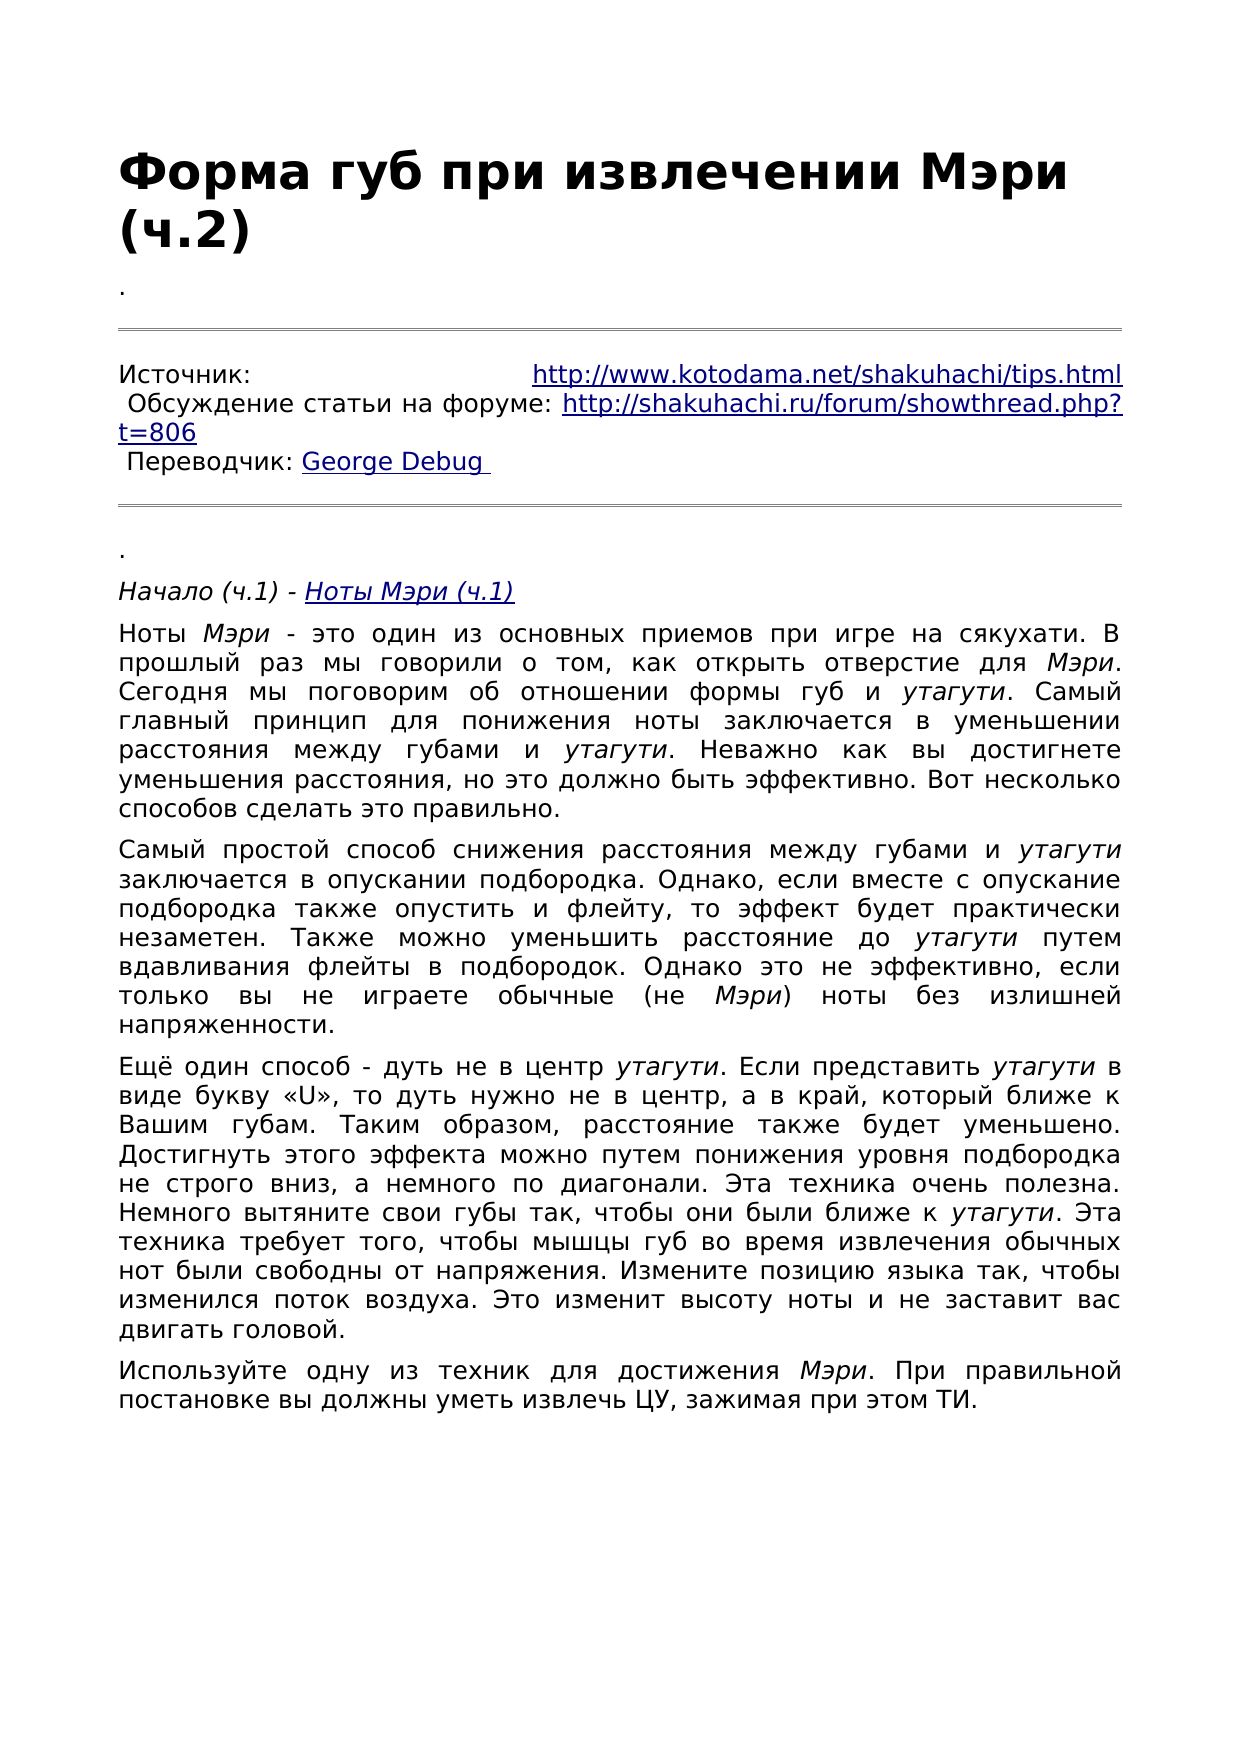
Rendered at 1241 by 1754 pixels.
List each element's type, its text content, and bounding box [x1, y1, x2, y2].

text Самый простой способ снижения расстояния между губами и утагути заключается в опускании подбородка. Однако, если вместе с опускание подбородка также опустить и флейту, то эффект будет практически незаметен. Также можно уменьшить расстояние до утагути путем вдавливания флейты в подбородок. Однако это не эффективно, если только вы не играете обычные (не Мэри) ноты без излишней напряженности. [118, 836, 1122, 1040]
text Источник: http://www.kotodama.net/shakuhachi/tips.html Обсуждение статьи на форуме: http://shakuhachi.ru/forum/showthread.php?t=806 Переводчик: George Debug [118, 360, 1122, 477]
subtitle Форма губ при извлечении Мэри (ч.2) [118, 143, 1122, 259]
text Начало (ч.1) - Ноты Мэри (ч.1) [118, 577, 1122, 606]
text Ещё один способ - дуть не в центр утагути. Если представить утагути в виде букву «U», то дуть нужно не в центр, а в край, который ближе к Вашим губам. Таким образом, расстояние также будет уменьшено. Достигнуть этого эффекта можно путем понижения уровня подбородка не строго вниз, а немного по диагонали. Эта техника очень полезна. Немного вытяните свои губы так, чтобы они были ближе к утагути. Эта техника требует того, чтобы мышцы губ во время извлечения обычных нот были свободны от напряжения. Измените позицию языка так, чтобы изменился поток воздуха. Это изменит высоту ноты и не заставит вас двигать головой. [118, 1052, 1122, 1344]
text Ноты Мэри - это один из основных приемов при игре на сякухати. В прошлый раз мы говорили о том, как открыть отверстие для Мэри. Сегодня мы поговорим об отношении формы губ и утагути. Самый главный принцип для понижения ноты заключается в уменьшении расстояния между губами и утагути. Неважно как вы достигнете уменьшения расстояния, но это должно быть эффективно. Вот несколько способов сделать это правильно. [118, 619, 1122, 823]
text . [118, 536, 1122, 565]
text . [118, 272, 1122, 301]
text Используйте одну из техник для достижения Мэри. При правильной постановке вы должны уметь извлечь ЦУ, зажимая при этом ТИ. [118, 1356, 1122, 1415]
